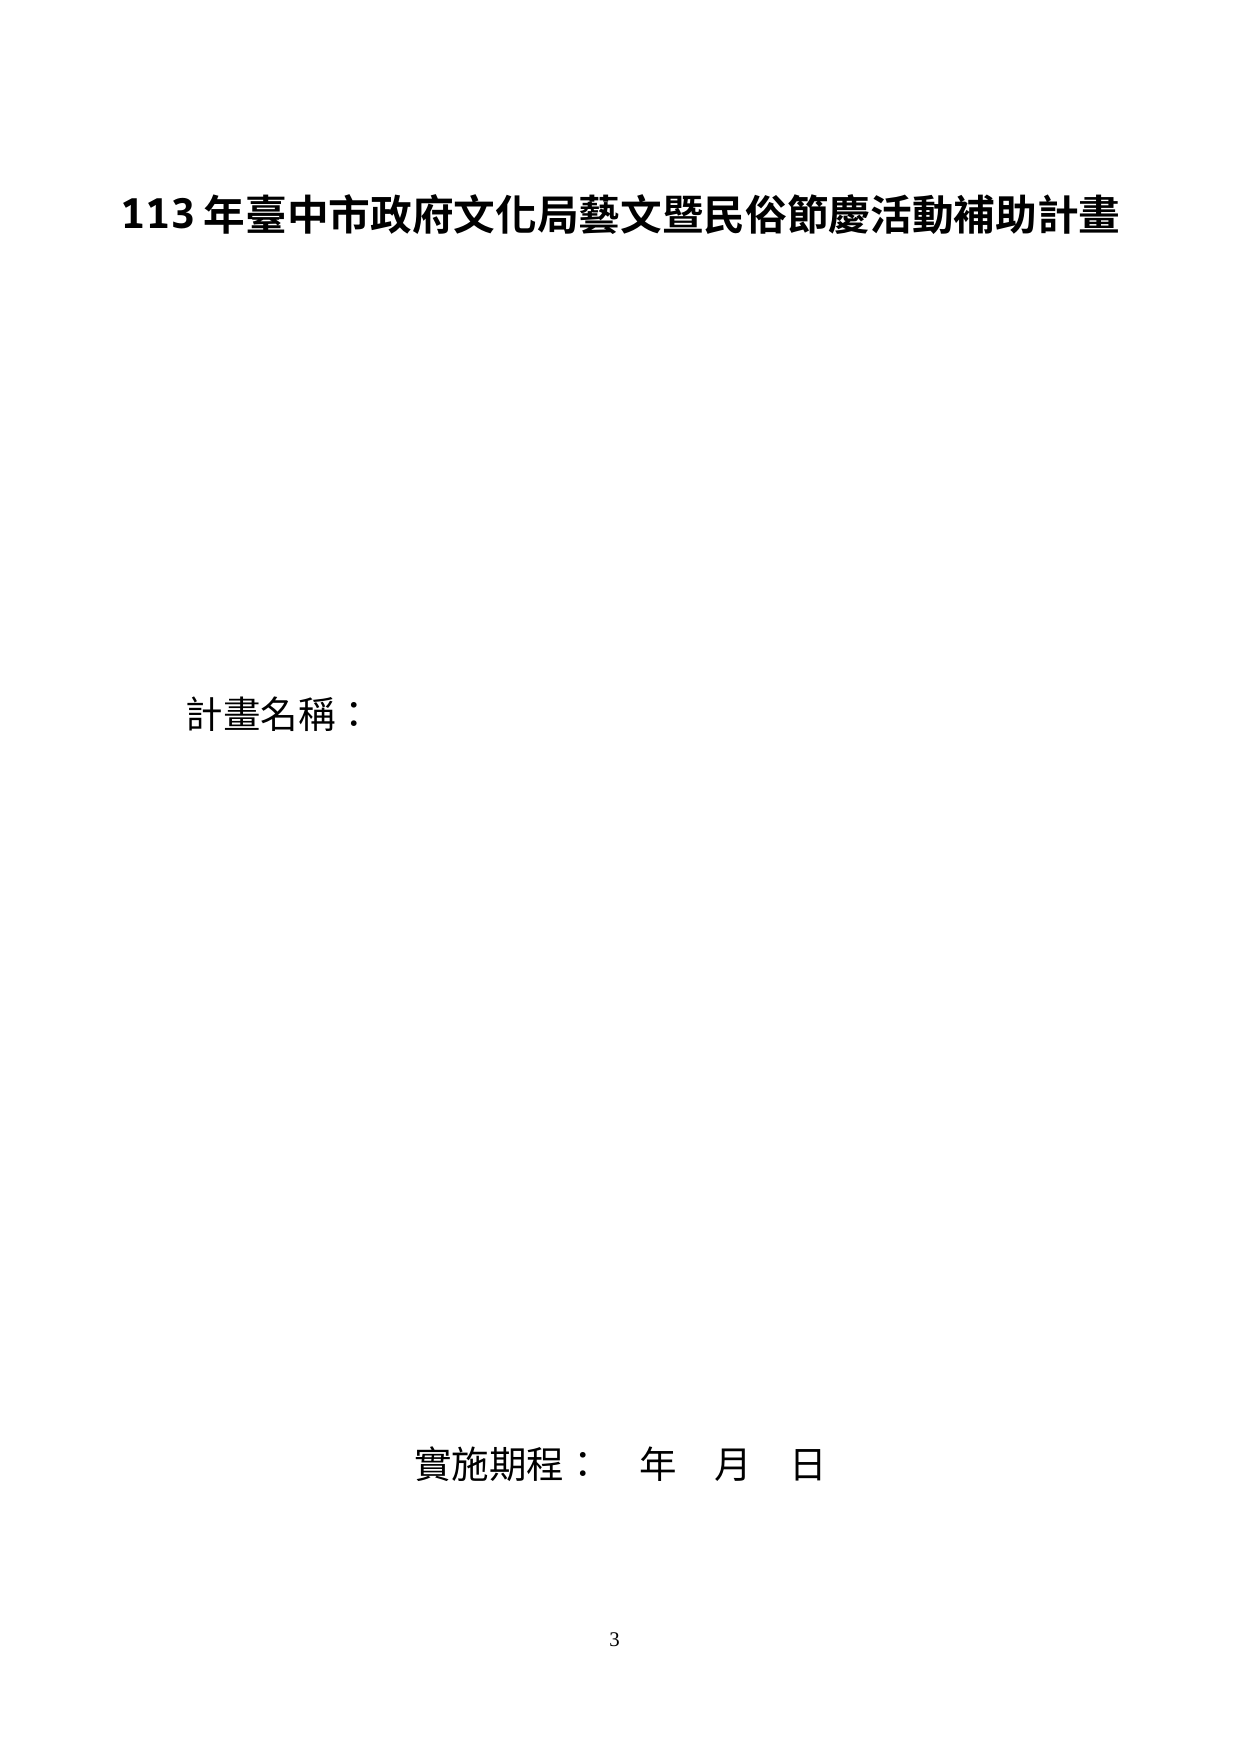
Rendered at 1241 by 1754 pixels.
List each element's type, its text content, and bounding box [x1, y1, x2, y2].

text 113年臺中市政府文化局藝文暨民俗節慶活動補助計畫 [118, 170, 1122, 233]
text 實施期程： 年 月 日 [118, 1420, 1122, 1483]
text 計畫名稱： [118, 670, 1122, 733]
